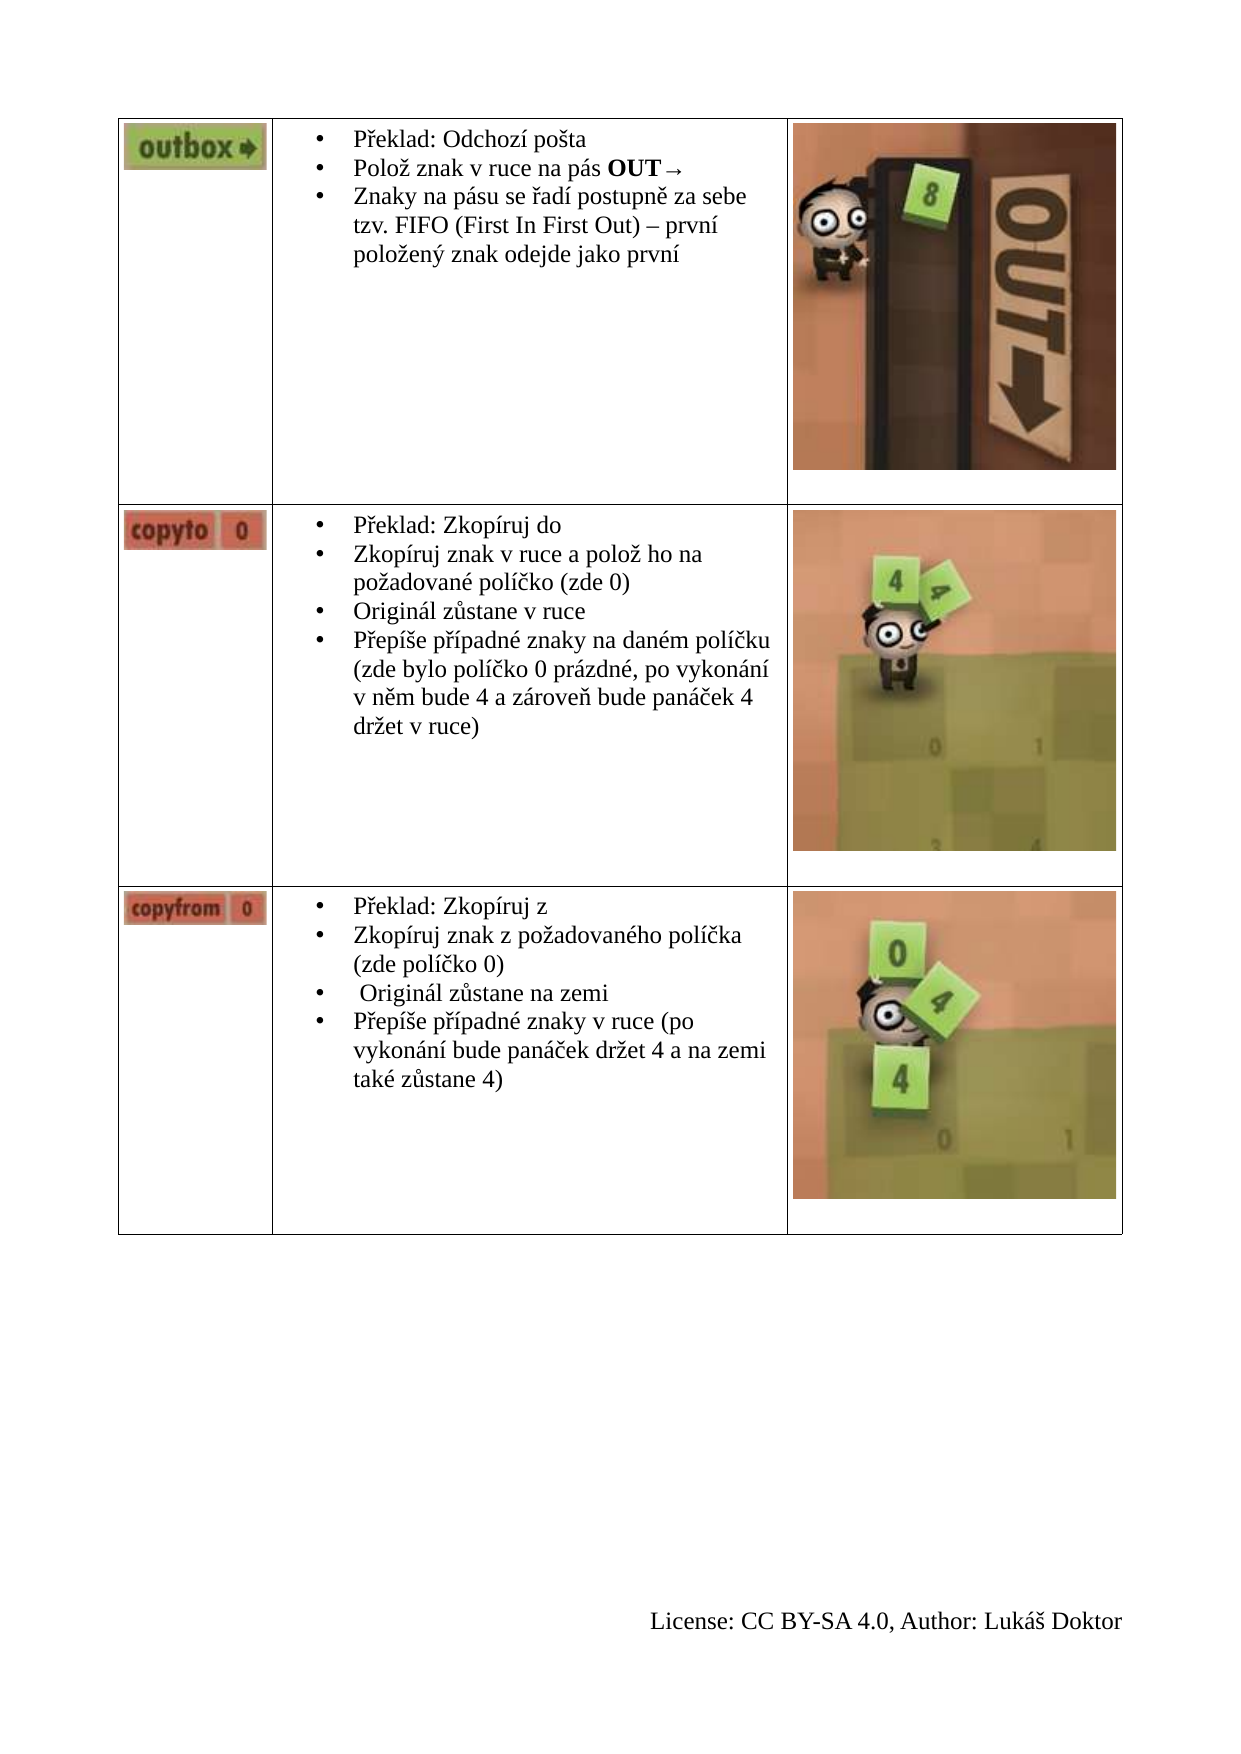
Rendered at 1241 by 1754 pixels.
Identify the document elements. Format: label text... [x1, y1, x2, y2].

table_cell [788, 119, 1122, 504]
table_cell [119, 505, 272, 886]
table_cell [788, 887, 1122, 1233]
table_cell [119, 119, 272, 504]
picture [793, 123, 1117, 470]
picture [123, 123, 267, 170]
picture [793, 891, 1117, 1199]
picture [123, 510, 267, 550]
picture [793, 510, 1117, 851]
table_cell Překlad: Odchozí pošta Polož znak v ruce na pás OUT→ Znaky na pásu se řadí postupně za sebe tzv. FIFO (First In First Out) – první položený znak odejde jako první [273, 119, 787, 504]
table_cell Překlad: Zkopíruj do Zkopíruj znak v ruce a polož ho na požadované políčko (zde 0) Originál zůstane v ruce Přepíše případné znaky na daném políčku (zde bylo políčko 0 prázdné, po vykonání v něm bude 4 a zároveň bude panáček 4 držet v ruce) [273, 505, 787, 886]
table_cell [788, 505, 1122, 886]
table_cell [119, 887, 272, 1233]
table_cell Překlad: Zkopíruj z Zkopíruj znak z požadovaného políčka (zde políčko 0) Originál zůstane na zemi Přepíše případné znaky v ruce (po vykonání bude panáček držet 4 a na zemi také zůstane 4) [273, 887, 787, 1233]
picture [123, 891, 267, 925]
